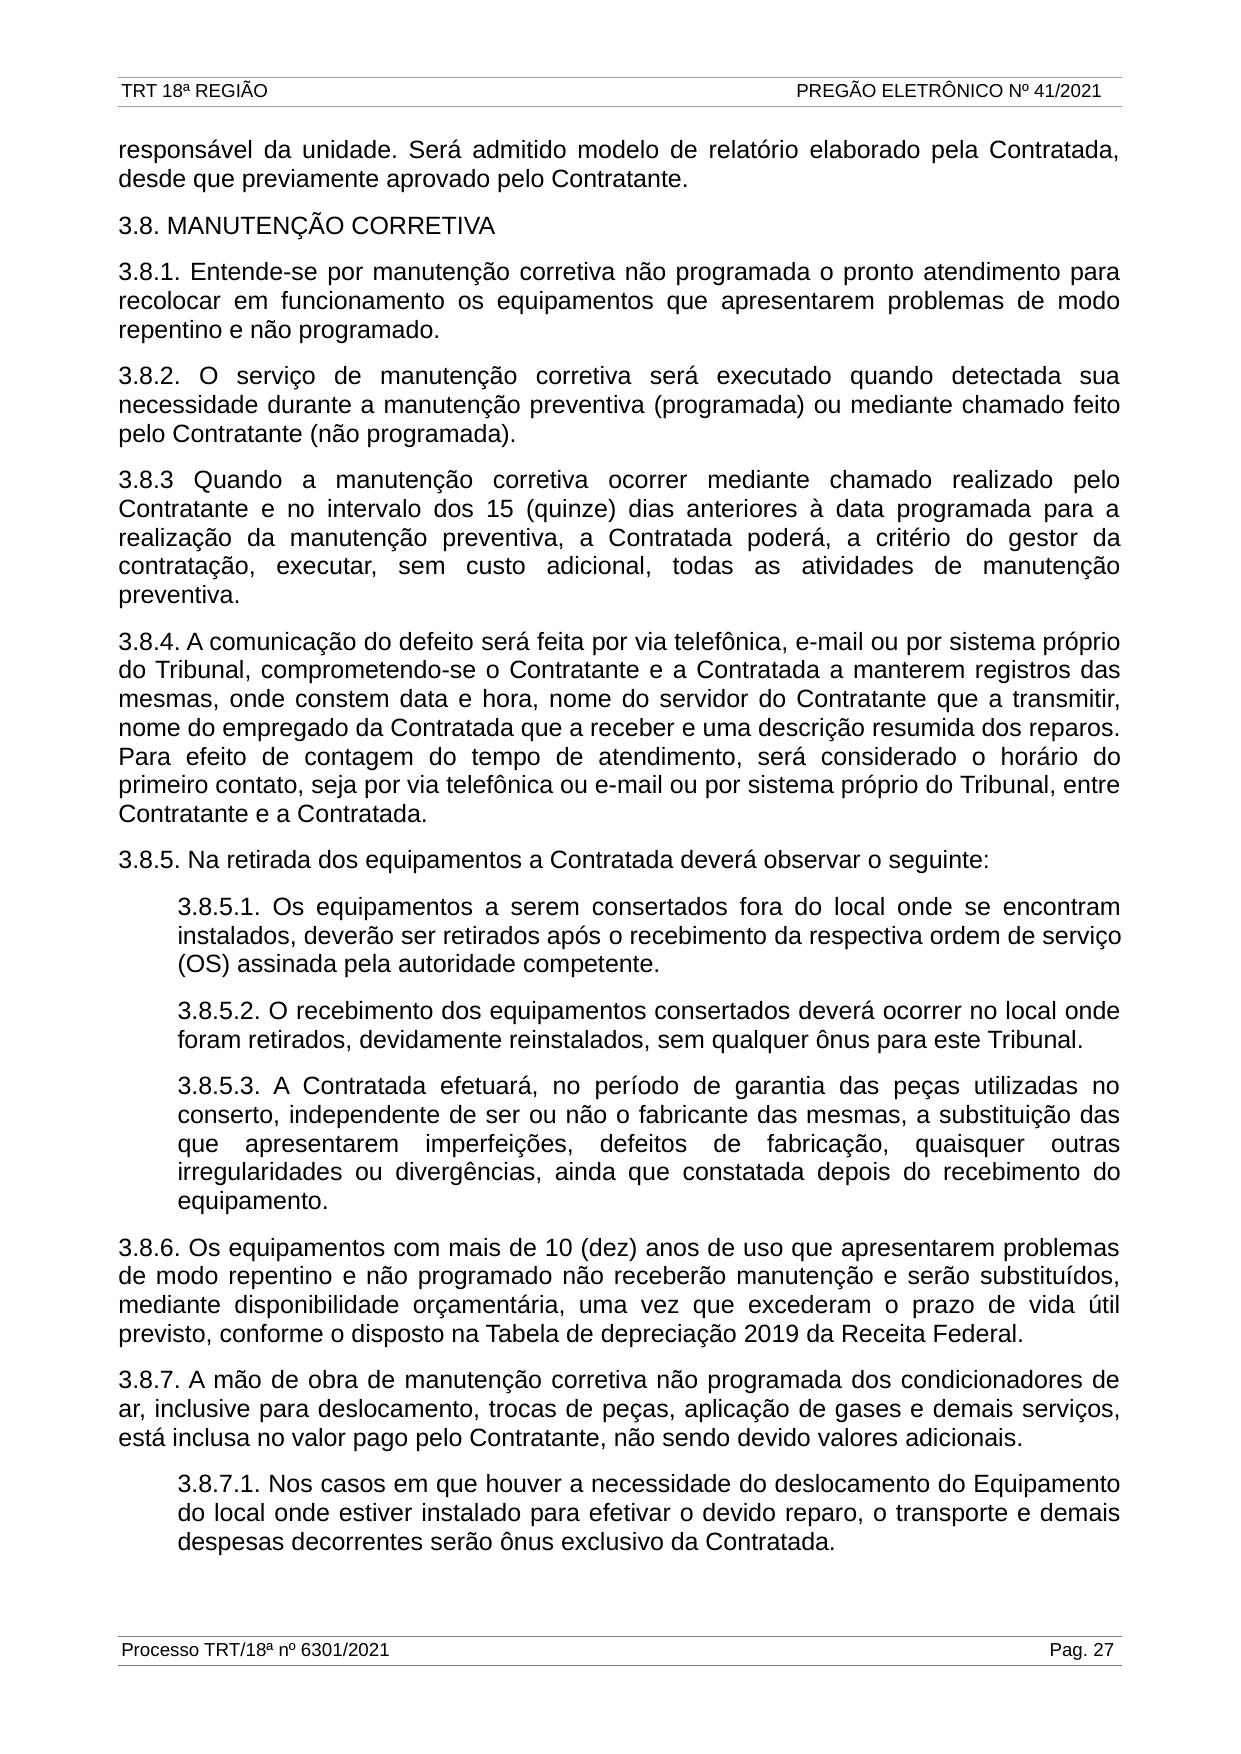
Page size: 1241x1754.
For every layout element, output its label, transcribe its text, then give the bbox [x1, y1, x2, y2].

text 3.8.5. Na retirada dos equipamentos a Contratada deverá observar o seguinte: [118, 846, 1122, 874]
text 3.8.7. A mão de obra de manutenção corretiva não programada dos condicionadores de ar, inclusive para deslocamento, trocas de peças, aplicação de gases e demais serviços, está inclusa no valor pago pelo Contratante, não sendo devido valores adicionais. [118, 1365, 1122, 1452]
text 3.8.4. A comunicação do defeito será feita por via telefônica, e-mail ou por sistema próprio do Tribunal, comprometendo-se o Contratante e a Contratada a manterem registros das mesmas, onde constem data e hora, nome do servidor do Contratante que a transmitir, nome do empregado da Contratada que a receber e uma descrição resumida dos reparos. Para efeito de contagem do tempo de atendimento, será considerado o horário do primeiro contato, seja por via telefônica ou e-mail ou por sistema próprio do Tribunal, entre Contratante e a Contratada. [118, 627, 1122, 828]
text 3.8.6. Os equipamentos com mais de 10 (dez) anos de uso que apresentarem problemas de modo repentino e não programado não receberão manutenção e serão substituídos, mediante disponibilidade orçamentária, uma vez que excederam o prazo de vida útil previsto, conforme o disposto na Tabela de depreciação 2019 da Receita Federal. [118, 1233, 1122, 1348]
text 3.8.3 Quando a manutenção corretiva ocorrer mediante chamado realizado pelo Contratante e no intervalo dos 15 (quinze) dias anteriores à data programada para a realização da manutenção preventiva, a Contratada poderá, a critério do gestor da contratação, executar, sem custo adicional, todas as atividades de manutenção preventiva. [118, 465, 1122, 609]
text 3.8. MANUTENÇÃO CORRETIVA [118, 211, 1122, 239]
text 3.8.2. O serviço de manutenção corretiva será executado quando detectada sua necessidade durante a manutenção preventiva (programada) ou mediante chamado feito pelo Contratante (não programada). [118, 361, 1122, 447]
text 3.8.5.1. Os equipamentos a serem consertados fora do local onde se encontram instalados, deverão ser retirados após o recebimento da respectiva ordem de serviço (OS) assinada pela autoridade competente. [177, 892, 1122, 978]
text 3.8.1. Entende-se por manutenção corretiva não programada o pronto atendimento para recolocar em funcionamento os equipamentos que apresentarem problemas de modo repentino e não programado. [118, 257, 1122, 343]
text 3.8.7.1. Nos casos em que houver a necessidade do deslocamento do Equipamento do local onde estiver instalado para efetivar o devido reparo, o transporte e demais despesas decorrentes serão ônus exclusivo da Contratada. [177, 1469, 1122, 1556]
text 3.8.5.3. A Contratada efetuará, no período de garantia das peças utilizadas no conserto, independente de ser ou não o fabricante das mesmas, a substituição das que apresentarem imperfeições, defeitos de fabricação, quaisquer outras irregularidades ou divergências, ainda que constatada depois do recebimento do equipamento. [177, 1071, 1122, 1215]
text responsável da unidade. Será admitido modelo de relatório elaborado pela Contratada, desde que previamente aprovado pelo Contratante. [118, 136, 1122, 193]
text 3.8.5.2. O recebimento dos equipamentos consertados deverá ocorrer no local onde foram retirados, devidamente reinstalados, sem qualquer ônus para este Tribunal. [177, 996, 1122, 1053]
